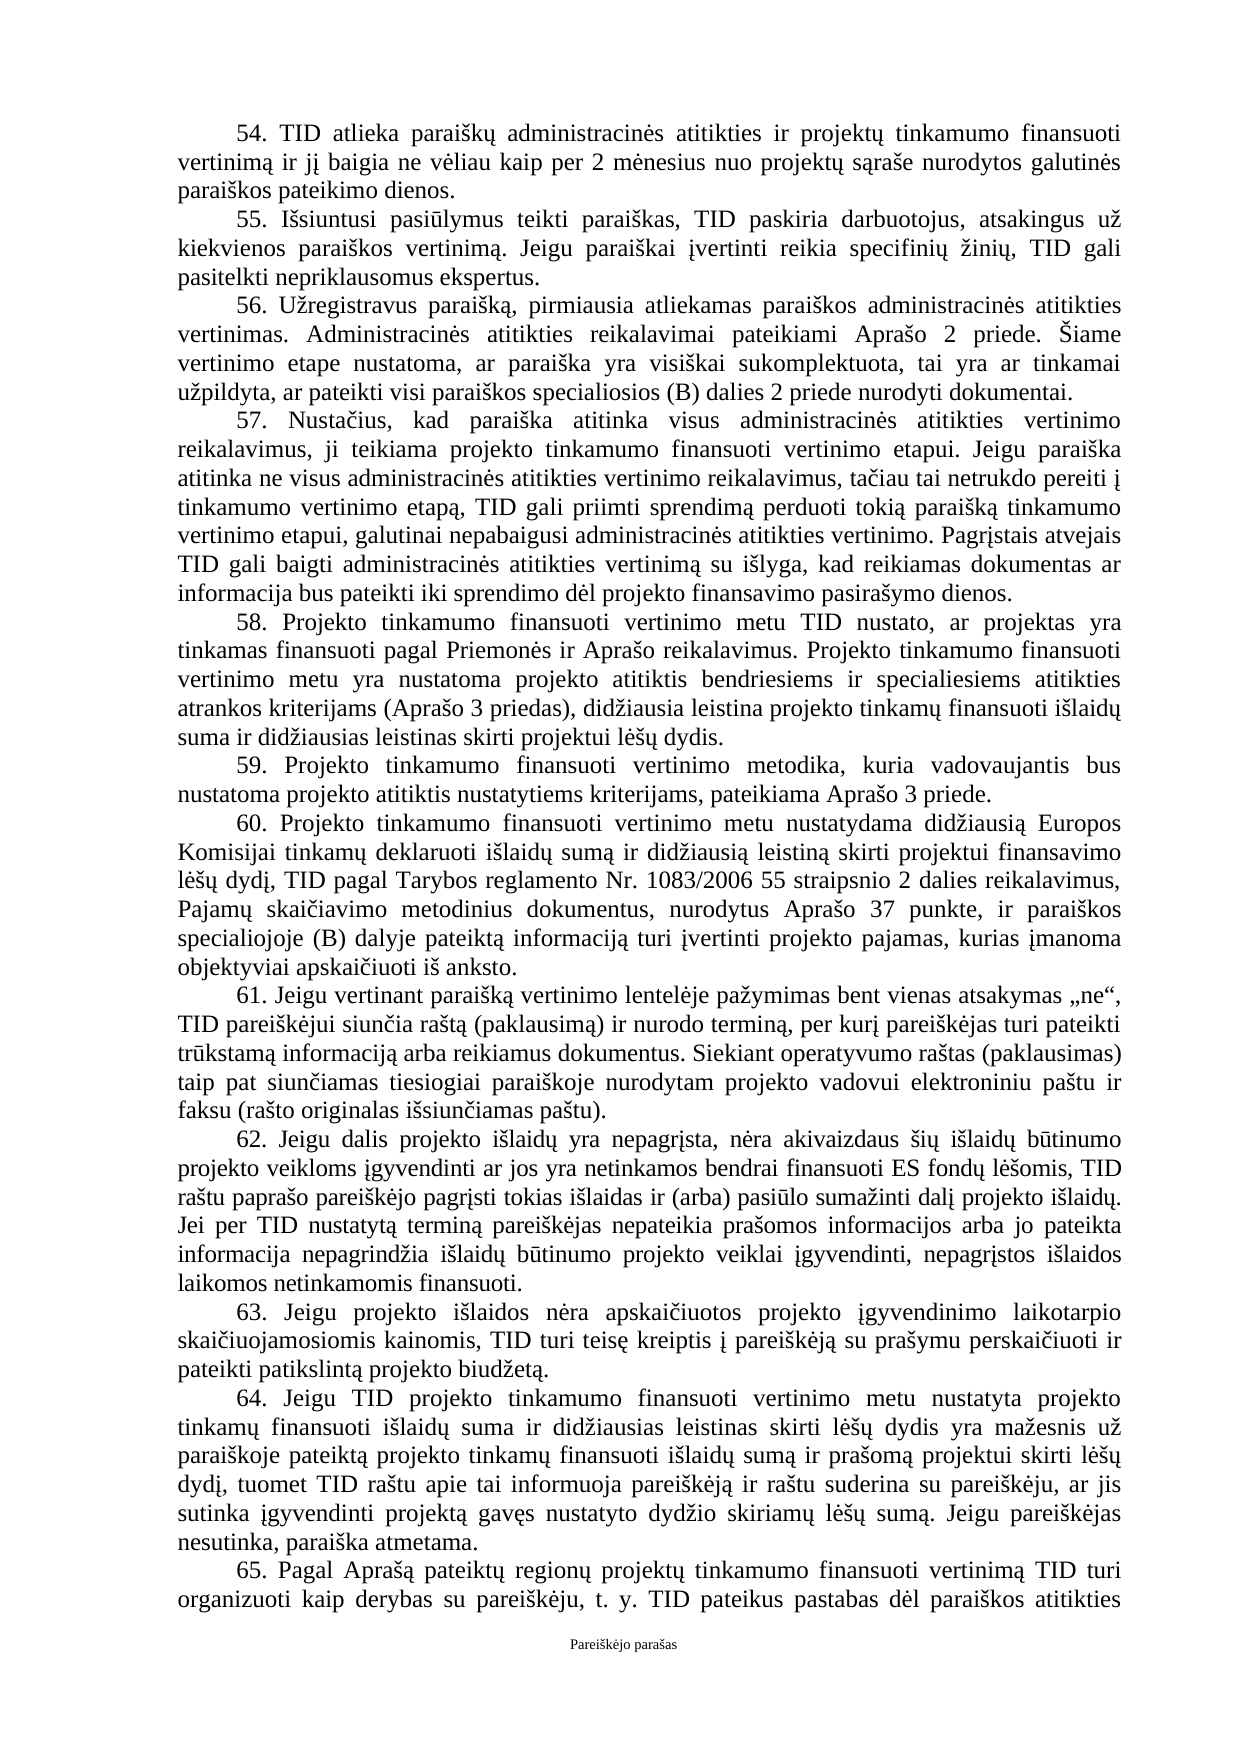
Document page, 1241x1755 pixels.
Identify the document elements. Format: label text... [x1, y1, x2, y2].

text 59. Projekto tinkamumo finansuoti vertinimo metodika, kuria vadovaujantis bus nustatoma projekto atitiktis nustatytiems kriterijams, pateikiama Aprašo 3 priede. [177, 751, 1122, 808]
text 61. Jeigu vertinant paraišką vertinimo lentelėje pažymimas bent vienas atsakymas „ne“, TID pareiškėjui siunčia raštą (paklausimą) ir nurodo terminą, per kurį pareiškėjas turi pateikti trūkstamą informaciją arba reikiamus dokumentus. Siekiant operatyvumo raštas (paklausimas) taip pat siunčiamas tiesiogiai paraiškoje nurodytam projekto vadovui elektroniniu paštu ir faksu (rašto originalas išsiunčiamas paštu). [177, 981, 1122, 1124]
text 57. Nustačius, kad paraiška atitinka visus administracinės atitikties vertinimo reikalavimus, ji teikiama projekto tinkamumo finansuoti vertinimo etapui. Jeigu paraiška atitinka ne visus administracinės atitikties vertinimo reikalavimus, tačiau tai netrukdo pereiti į tinkamumo vertinimo etapą, TID gali priimti sprendimą perduoti tokią paraišką tinkamumo vertinimo etapui, galutinai nepabaigusi administracinės atitikties vertinimo. Pagrįstais atvejais TID gali baigti administracinės atitikties vertinimą su išlyga, kad reikiamas dokumentas ar informacija bus pateikti iki sprendimo dėl projekto finansavimo pasirašymo dienos. [177, 406, 1122, 607]
text 65. Pagal Aprašą pateiktų regionų projektų tinkamumo finansuoti vertinimą TID turi organizuoti kaip derybas su pareiškėju, t. y. TID pateikus pastabas dėl paraiškos atitikties [177, 1556, 1122, 1613]
text 55. Išsiuntusi pasiūlymus teikti paraiškas, TID paskiria darbuotojus, atsakingus už kiekvienos paraiškos vertinimą. Jeigu paraiškai įvertinti reikia specifinių žinių, TID gali pasitelkti nepriklausomus ekspertus. [177, 204, 1122, 291]
text 56. Užregistravus paraišką, pirmiausia atliekamas paraiškos administracinės atitikties vertinimas. Administracinės atitikties reikalavimai pateikiami Aprašo 2 priede. Šiame vertinimo etape nustatoma, ar paraiška yra visiškai sukomplektuota, tai yra ar tinkamai užpildyta, ar pateikti visi paraiškos specialiosios (B) dalies 2 priede nurodyti dokumentai. [177, 291, 1122, 406]
text 62. Jeigu dalis projekto išlaidų yra nepagrįsta, nėra akivaizdaus šių išlaidų būtinumo projekto veikloms įgyvendinti ar jos yra netinkamos bendrai finansuoti ES fondų lėšomis, TID raštu paprašo pareiškėjo pagrįsti tokias išlaidas ir (arba) pasiūlo sumažinti dalį projekto išlaidų. Jei per TID nustatytą terminą pareiškėjas nepateikia prašomos informacijos arba jo pateikta informacija nepagrindžia išlaidų būtinumo projekto veiklai įgyvendinti, nepagrįstos išlaidos laikomos netinkamomis finansuoti. [177, 1124, 1122, 1297]
text 54. TID atlieka paraiškų administracinės atitikties ir projektų tinkamumo finansuoti vertinimą ir jį baigia ne vėliau kaip per 2 mėnesius nuo projektų sąraše nurodytos galutinės paraiškos pateikimo dienos. [177, 118, 1122, 204]
text 63. Jeigu projekto išlaidos nėra apskaičiuotos projekto įgyvendinimo laikotarpio skaičiuojamosiomis kainomis, TID turi teisę kreiptis į pareiškėją su prašymu perskaičiuoti ir pateikti patikslintą projekto biudžetą. [177, 1297, 1122, 1383]
text 58. Projekto tinkamumo finansuoti vertinimo metu TID nustato, ar projektas yra tinkamas finansuoti pagal Priemonės ir Aprašo reikalavimus. Projekto tinkamumo finansuoti vertinimo metu yra nustatoma projekto atitiktis bendriesiems ir specialiesiems atitikties atrankos kriterijams (Aprašo 3 priedas), didžiausia leistina projekto tinkamų finansuoti išlaidų suma ir didžiausias leistinas skirti projektui lėšų dydis. [177, 607, 1122, 751]
text 60. Projekto tinkamumo finansuoti vertinimo metu nustatydama didžiausią Europos Komisijai tinkamų deklaruoti išlaidų sumą ir didžiausią leistiną skirti projektui finansavimo lėšų dydį, TID pagal Tarybos reglamento Nr. 1083/2006 55 straipsnio 2 dalies reikalavimus, Pajamų skaičiavimo metodinius dokumentus, nurodytus Aprašo 37 punkte, ir paraiškos specialiojoje (B) dalyje pateiktą informaciją turi įvertinti projekto pajamas, kurias įmanoma objektyviai apskaičiuoti iš anksto. [177, 808, 1122, 981]
text 64. Jeigu TID projekto tinkamumo finansuoti vertinimo metu nustatyta projekto tinkamų finansuoti išlaidų suma ir didžiausias leistinas skirti lėšų dydis yra mažesnis už paraiškoje pateiktą projekto tinkamų finansuoti išlaidų sumą ir prašomą projektui skirti lėšų dydį, tuomet TID raštu apie tai informuoja pareiškėją ir raštu suderina su pareiškėju, ar jis sutinka įgyvendinti projektą gavęs nustatyto dydžio skiriamų lėšų sumą. Jeigu pareiškėjas nesutinka, paraiška atmetama. [177, 1383, 1122, 1556]
